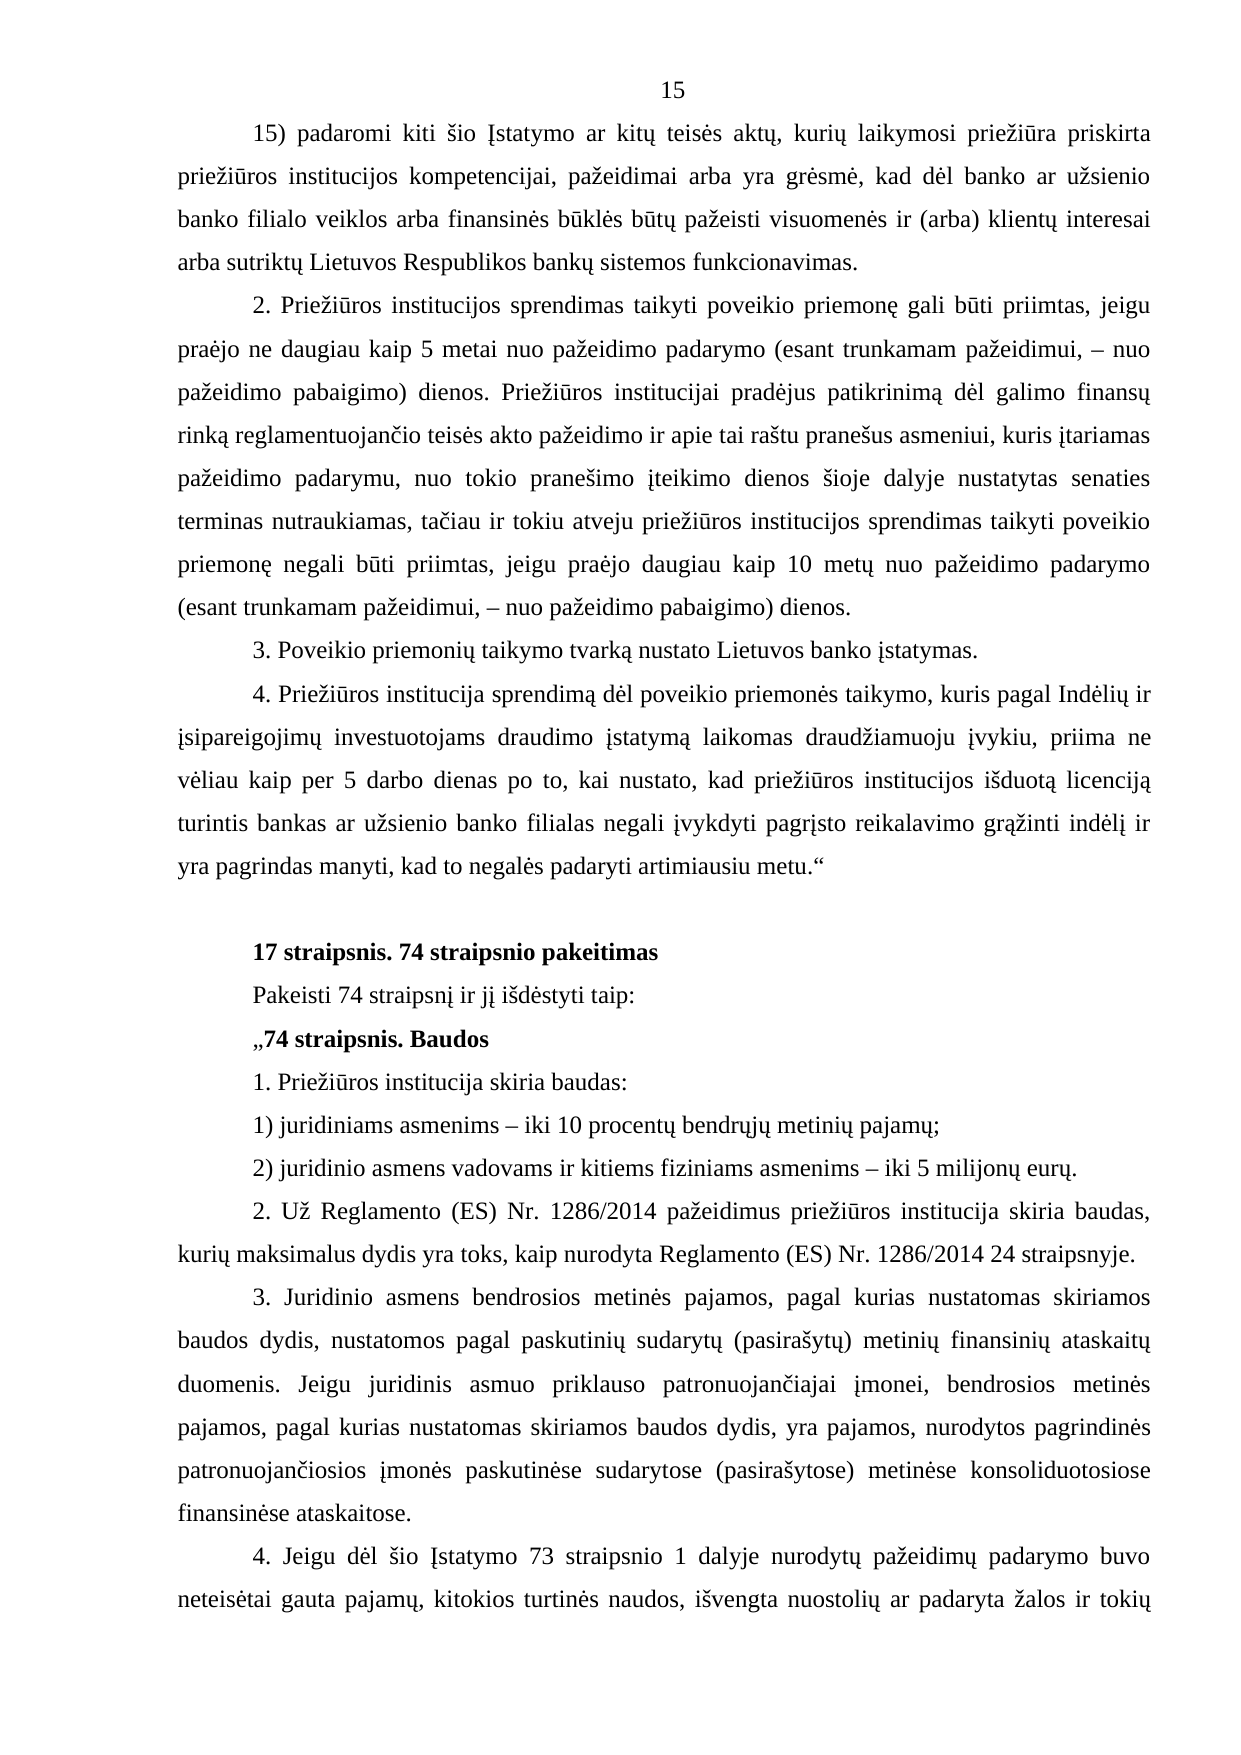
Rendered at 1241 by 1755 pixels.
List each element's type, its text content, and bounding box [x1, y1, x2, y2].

text 1. Priežiūros institucija skiria baudas: [177, 1067, 1152, 1096]
text 1) juridiniams asmenims – iki 10 procentų bendrųjų metinių pajamų; [177, 1110, 1152, 1139]
text 15) padaromi kiti šio Įstatymo ar kitų teisės aktų, kurių laikymosi priežiūra priskirta priežiūros institucijos kompetencijai, pažeidimai arba yra grėsmė, kad dėl banko ar užsienio banko filialo veiklos arba finansinės būklės būtų pažeisti visuomenės ir (arba) klientų interesai arba sutriktų Lietuvos Respublikos bankų sistemos funkcionavimas. [177, 118, 1152, 276]
text Pakeisti 74 straipsnį ir jį išdėstyti taip: [177, 981, 1152, 1009]
text 3. Poveikio priemonių taikymo tvarką nustato Lietuvos banko įstatymas. [177, 636, 1152, 664]
text 3. Juridinio asmens bendrosios metinės pajamos, pagal kurias nustatomas skiriamos baudos dydis, nustatomos pagal paskutinių sudarytų (pasirašytų) metinių finansinių ataskaitų duomenis. Jeigu juridinis asmuo priklauso patronuojančiajai įmonei, bendrosios metinės pajamos, pagal kurias nustatomas skiriamos baudos dydis, yra pajamos, nurodytos pagrindinės patronuojančiosios įmonės paskutinėse sudarytose (pasirašytose) metinėse konsoliduotosiose finansinėse ataskaitose. [177, 1282, 1152, 1527]
text 17 straipsnis. 74 straipsnio pakeitimas [177, 937, 1152, 966]
text 2) juridinio asmens vadovams ir kitiems fiziniams asmenims – iki 5 milijonų eurų. [177, 1153, 1152, 1182]
text 2. Priežiūros institucijos sprendimas taikyti poveikio priemonę gali būti priimtas, jeigu praėjo ne daugiau kaip 5 metai nuo pažeidimo padarymo (esant trunkamam pažeidimui, – nuo pažeidimo pabaigimo) dienos. Priežiūros institucijai pradėjus patikrinimą dėl galimo finansų rinką reglamentuojančio teisės akto pažeidimo ir apie tai raštu pranešus asmeniui, kuris įtariamas pažeidimo padarymu, nuo tokio pranešimo įteikimo dienos šioje dalyje nustatytas senaties terminas nutraukiamas, tačiau ir tokiu atveju priežiūros institucijos sprendimas taikyti poveikio priemonę negali būti priimtas, jeigu praėjo daugiau kaip 10 metų nuo pažeidimo padarymo (esant trunkamam pažeidimui, – nuo pažeidimo pabaigimo) dienos. [177, 291, 1152, 621]
text „74 straipsnis. Baudos [177, 1024, 1152, 1052]
text 2. Už Reglamento (ES) Nr. 1286/2014 pažeidimus priežiūros institucija skiria baudas, kurių maksimalus dydis yra toks, kaip nurodyta Reglamento (ES) Nr. 1286/2014 24 straipsnyje. [177, 1196, 1152, 1268]
text 4. Priežiūros institucija sprendimą dėl poveikio priemonės taikymo, kuris pagal Indėlių ir įsipareigojimų investuotojams draudimo įstatymą laikomas draudžiamuoju įvykiu, priima ne vėliau kaip per 5 darbo dienas po to, kai nustato, kad priežiūros institucijos išduotą licenciją turintis bankas ar užsienio banko filialas negali įvykdyti pagrįsto reikalavimo grąžinti indėlį ir yra pagrindas manyti, kad to negalės padaryti artimiausiu metu.“ [177, 679, 1152, 880]
text 4. Jeigu dėl šio Įstatymo 73 straipsnio 1 dalyje nurodytų pažeidimų padarymo buvo neteisėtai gauta pajamų, kitokios turtinės naudos, išvengta nuostolių ar padaryta žalos ir tokių [177, 1541, 1152, 1613]
